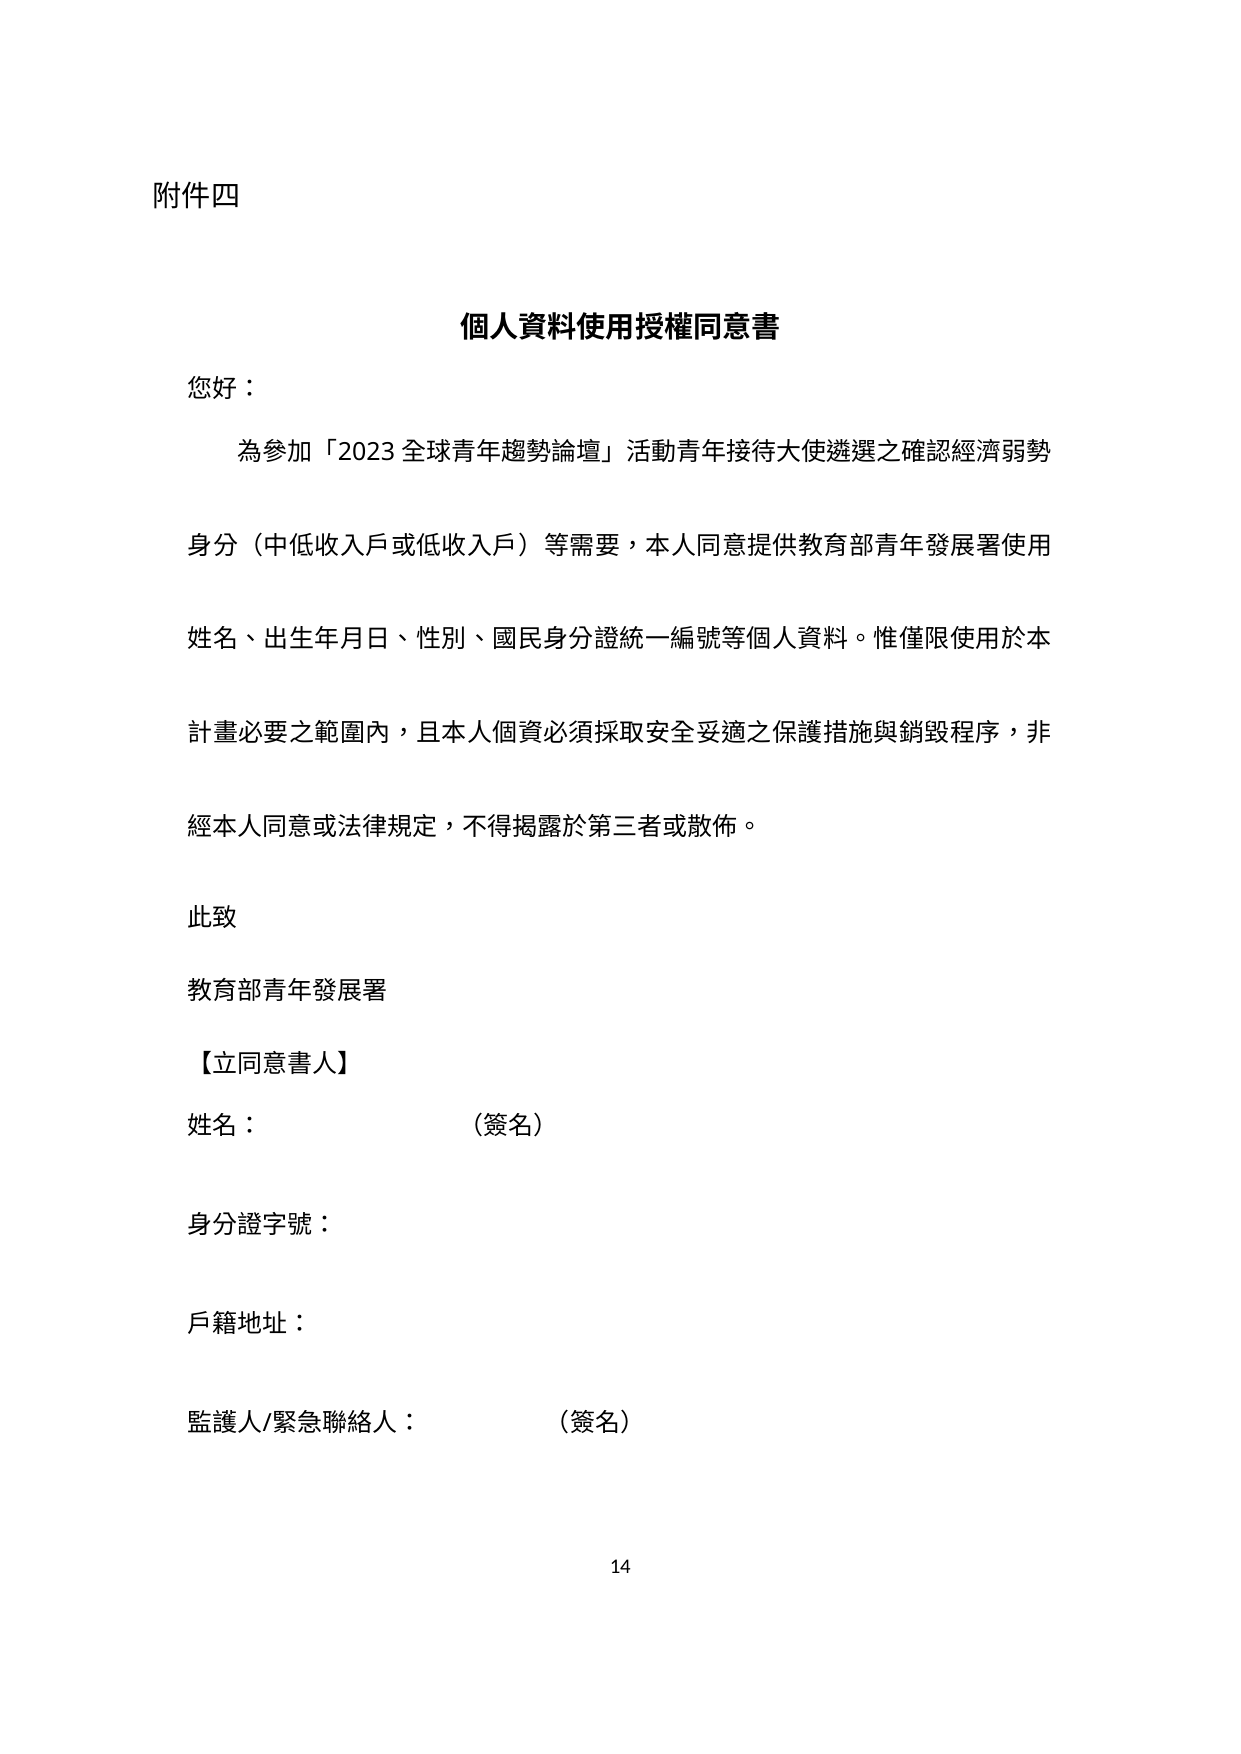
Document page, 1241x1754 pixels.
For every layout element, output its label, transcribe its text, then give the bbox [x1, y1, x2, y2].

text 此致 [187, 874, 1053, 936]
text 為參加「2023 全球青年趨勢論壇」活動青年接待大使遴選之確認經濟弱勢身分（中低收入戶或低收入戶）等需要，本人同意提供教育部青年發展署使用姓名、出生年月日、性別、國民身分證統一編號等個人資料。惟僅限使用於本計畫必要之範圍內，且本人個資必須採取安全妥適之保護措施與銷毀程序，非經本人同意或法律規定，不得揭露於第三者或散佈。 [187, 408, 1053, 845]
text 姓名： （簽名） [187, 1082, 1053, 1145]
text 監護人/緊急聯絡人： （簽名） [187, 1378, 1049, 1441]
text 戶籍地址： [187, 1280, 1053, 1342]
text 附件四 [152, 172, 266, 214]
text 教育部青年發展署 [187, 947, 1053, 1009]
text 【立同意書人】 [187, 1020, 1053, 1082]
text 您好： [187, 345, 1053, 408]
text 身分證字號： [187, 1181, 1053, 1243]
text 個人資料使用授權同意書 [187, 283, 1053, 345]
